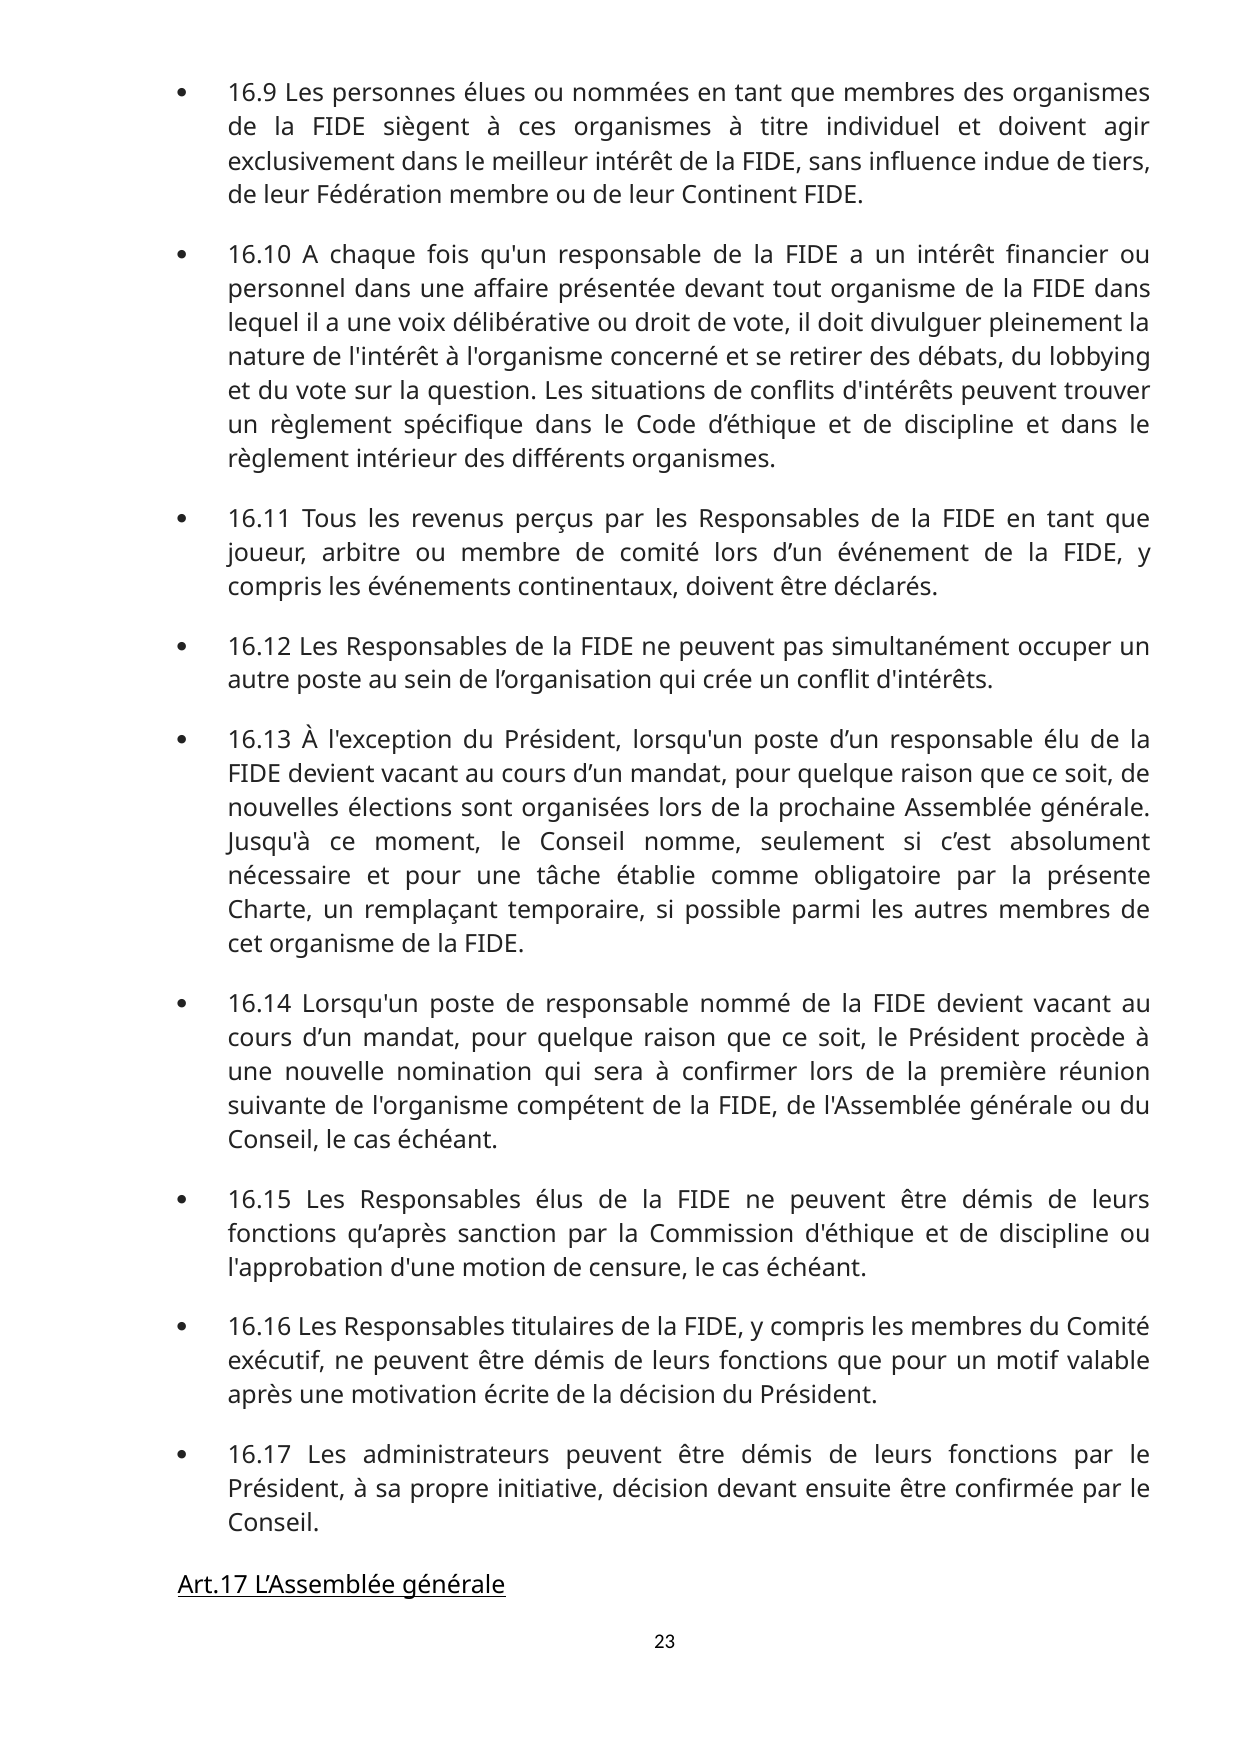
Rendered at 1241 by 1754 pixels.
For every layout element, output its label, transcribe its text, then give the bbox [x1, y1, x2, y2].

text Art.17 L’Assemblée générale [177, 1567, 1152, 1601]
list 16.13 À l'exception du Président, lorsqu'un poste d’un responsable élu de la FIDE devient vacant au cours d’un mandat, pour quelque raison que ce soit, de nouvelles élections sont organisées lors de la prochaine Assemblée générale. Jusqu'à ce moment, le Conseil nomme, seulement si c’est absolument nécessaire et pour une tâche établie comme obligatoire par la présente Charte, un remplaçant temporaire, si possible parmi les autres membres de cet organisme de la FIDE. [177, 722, 1152, 960]
list 16.10 A chaque fois qu'un responsable de la FIDE a un intérêt financier ou personnel dans une affaire présentée devant tout organisme de la FIDE dans lequel il a une voix délibérative ou droit de vote, il doit divulguer pleinement la nature de l'intérêt à l'organisme concerné et se retirer des débats, du lobbying et du vote sur la question. Les situations de conflits d'intérêts peuvent trouver un règlement spécifique dans le Code d’éthique et de discipline et dans le règlement intérieur des différents organismes. [177, 237, 1152, 475]
list 16.11 Tous les revenus perçus par les Responsables de la FIDE en tant que joueur, arbitre ou membre de comité lors d’un événement de la FIDE, y compris les événements continentaux, doivent être déclarés. [177, 501, 1152, 603]
list 16.12 Les Responsables de la FIDE ne peuvent pas simultanément occuper un autre poste au sein de l’organisation qui crée un conflit d'intérêts. [177, 628, 1152, 696]
list 16.9 Les personnes élues ou nommées en tant que membres des organismes de la FIDE siègent à ces organismes à titre individuel et doivent agir exclusivement dans le meilleur intérêt de la FIDE, sans influence indue de tiers, de leur Fédération membre ou de leur Continent FIDE. [177, 75, 1152, 211]
list 16.15 Les Responsables élus de la FIDE ne peuvent être démis de leurs fonctions qu’après sanction par la Commission d'éthique et de discipline ou l'approbation d'une motion de censure, le cas échéant. [177, 1181, 1152, 1283]
list 16.14 Lorsqu'un poste de responsable nommé de la FIDE devient vacant au cours d’un mandat, pour quelque raison que ce soit, le Président procède à une nouvelle nomination qui sera à confirmer lors de la première réunion suivante de l'organisme compétent de la FIDE, de l'Assemblée générale ou du Conseil, le cas échéant. [177, 986, 1152, 1156]
list 16.16 Les Responsables titulaires de la FIDE, y compris les membres du Comité exécutif, ne peuvent être démis de leurs fonctions que pour un motif valable après une motivation écrite de la décision du Président. [177, 1309, 1152, 1411]
list 16.17 Les administrateurs peuvent être démis de leurs fonctions par le Président, à sa propre initiative, décision devant ensuite être confirmée par le Conseil. [177, 1436, 1152, 1539]
